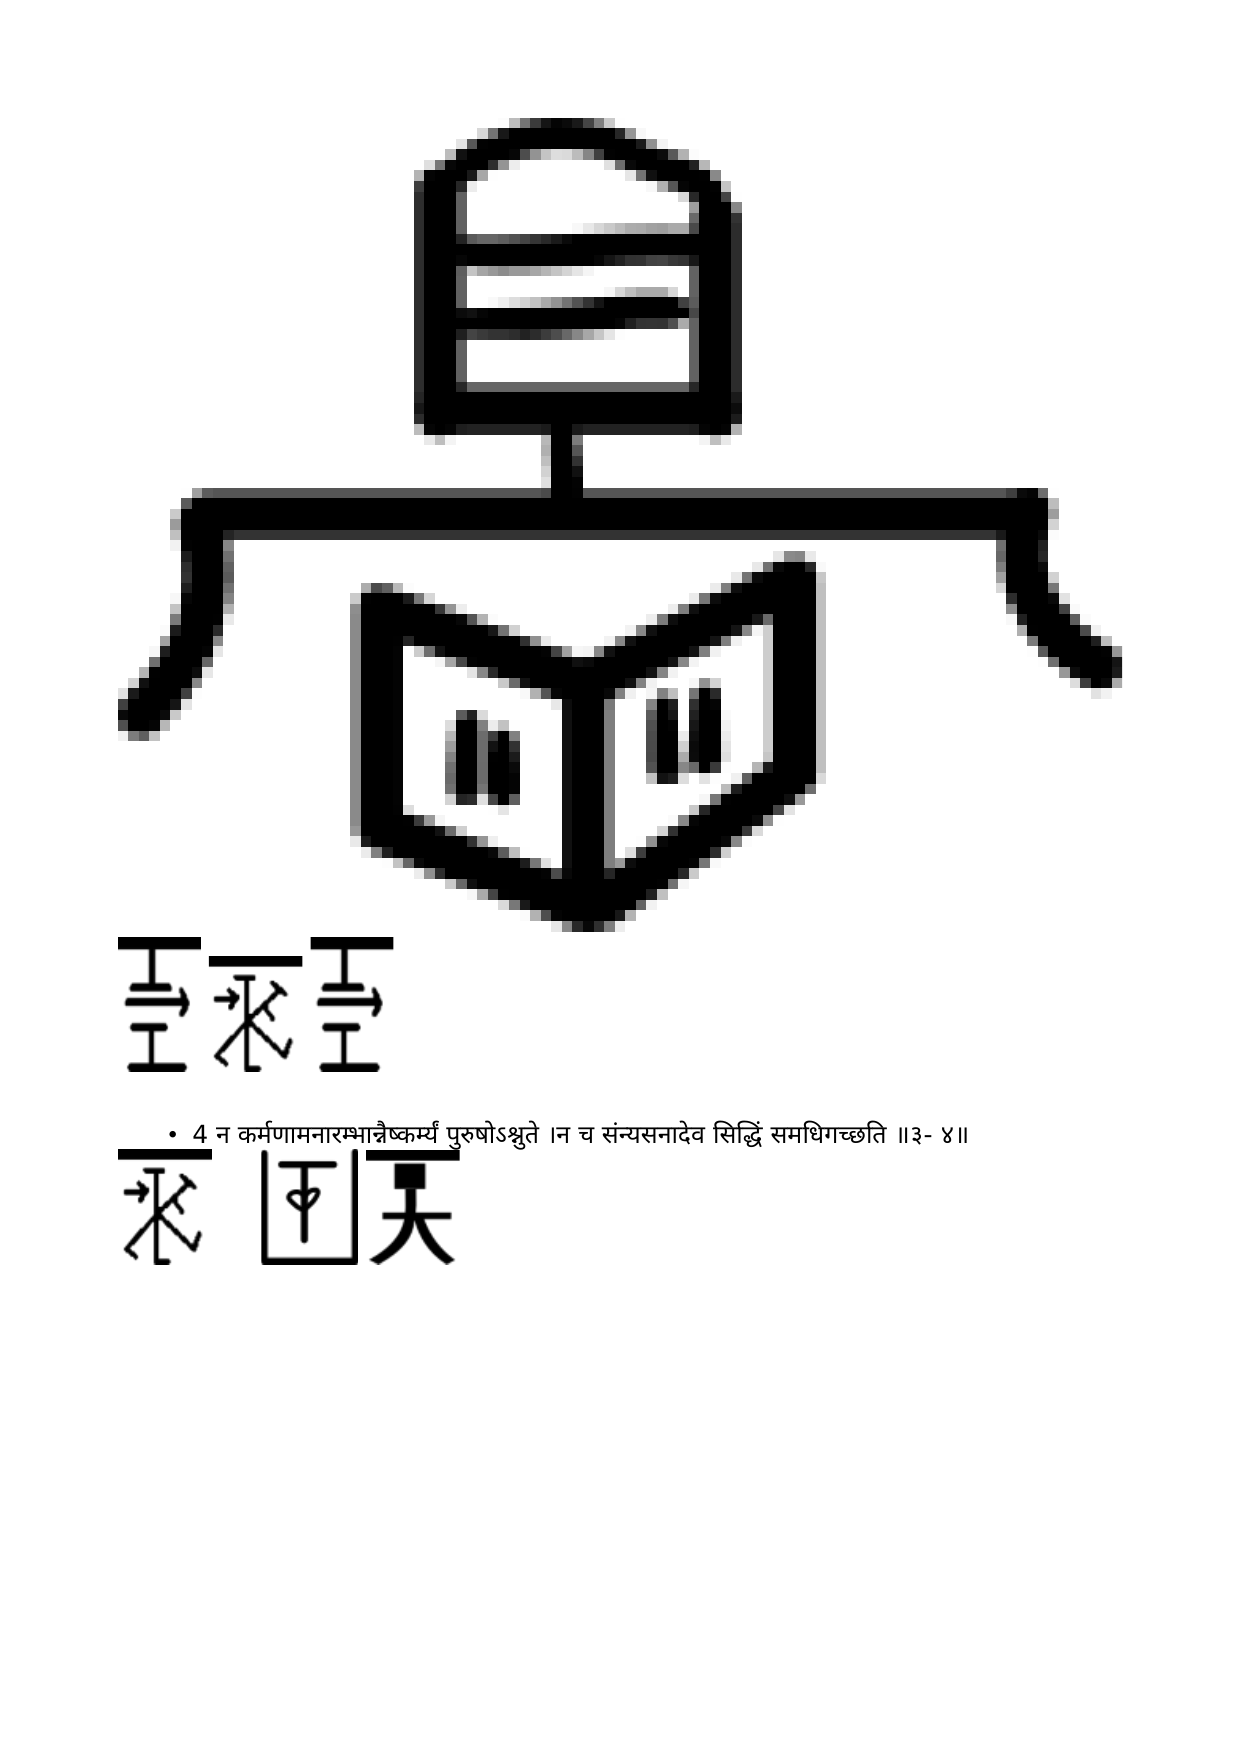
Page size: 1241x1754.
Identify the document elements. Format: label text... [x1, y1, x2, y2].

picture [118, 1149, 212, 1265]
picture [261, 1149, 358, 1265]
picture [208, 956, 303, 1072]
picture [118, 937, 201, 1072]
list 4 न कर्मणामनारम्भान्नैष्कर्म्यं पुरुषोऽश्नुते ।न च संन्यसनादेव सिद्धिं समधिगच्छति ॥३- ४॥ [177, 1120, 1122, 1149]
picture [118, 118, 1123, 932]
picture [366, 1150, 460, 1265]
picture [310, 937, 394, 1072]
